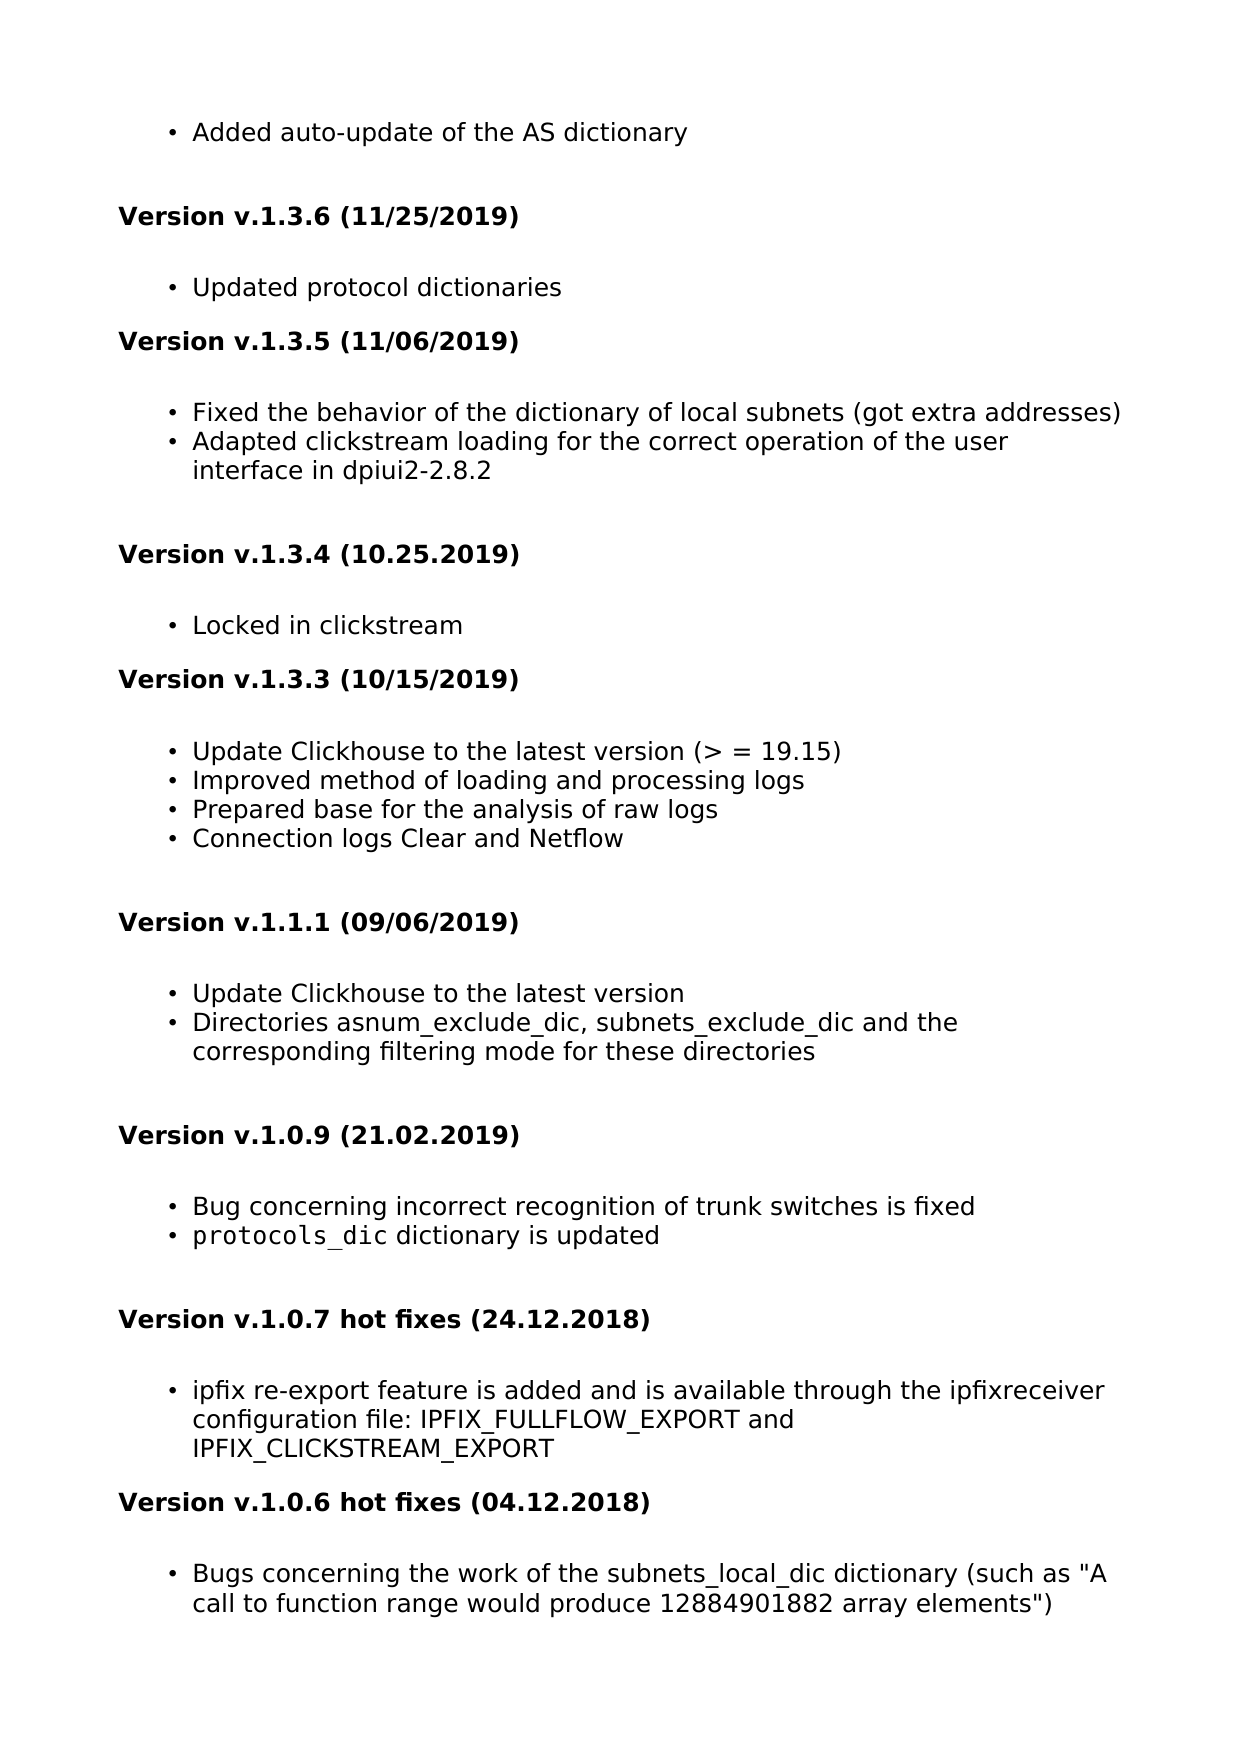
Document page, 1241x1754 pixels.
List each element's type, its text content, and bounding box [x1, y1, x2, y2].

list Fixed the behavior of the dictionary of local subnets (got extra addresses) [177, 398, 1122, 427]
list Locked in clickstream [177, 611, 1122, 641]
list Updated protocol dictionaries [177, 273, 1122, 302]
subtitle Version v.1.0.7 hot fixes (24.12.2018) [118, 1305, 1122, 1334]
subtitle Version v.1.1.1 (09/06/2019) [118, 908, 1122, 937]
subtitle Version v.1.3.3 (10/15/2019) [118, 666, 1122, 695]
list protocols_dic dictionary is updated [177, 1221, 1122, 1250]
subtitle Version v.1.3.5 (11/06/2019) [118, 327, 1122, 356]
list Improved method of loading and processing logs [177, 766, 1122, 795]
list Prepared base for the analysis of raw logs [177, 795, 1122, 824]
list Bug concerning incorrect recognition of trunk switches is fixed [177, 1192, 1122, 1221]
list Added auto-update of the AS dictionary [177, 118, 1122, 147]
list Update Clickhouse to the latest version (> = 19.15) [177, 737, 1122, 766]
list Update Clickhouse to the latest version [177, 979, 1122, 1008]
subtitle Version v.1.0.6 hot fixes (04.12.2018) [118, 1488, 1122, 1518]
list Connection logs Clear and Netflow [177, 824, 1122, 853]
list Adapted clickstream loading for the correct operation of the user interface in dpiui2-2.8.2 [177, 427, 1122, 486]
subtitle Version v.1.0.9 (21.02.2019) [118, 1121, 1122, 1150]
subtitle Version v.1.3.4 (10.25.2019) [118, 540, 1122, 569]
list Bugs concerning the work of the subnets_local_dic dictionary (such as "A call to function range would produce 12884901882 array elements") [177, 1560, 1122, 1618]
subtitle Version v.1.3.6 (11/25/2019) [118, 202, 1122, 231]
list Directories asnum_exclude_diс, subnets_exclude_dic and the corresponding filtering mode for these directories [177, 1008, 1122, 1066]
list ipfix re-export feature is added and is available through the ipfixreceiver configuration file: IPFIX_FULLFLOW_EXPORT and IPFIX_CLICKSTREAM_EXPORT [177, 1376, 1122, 1463]
